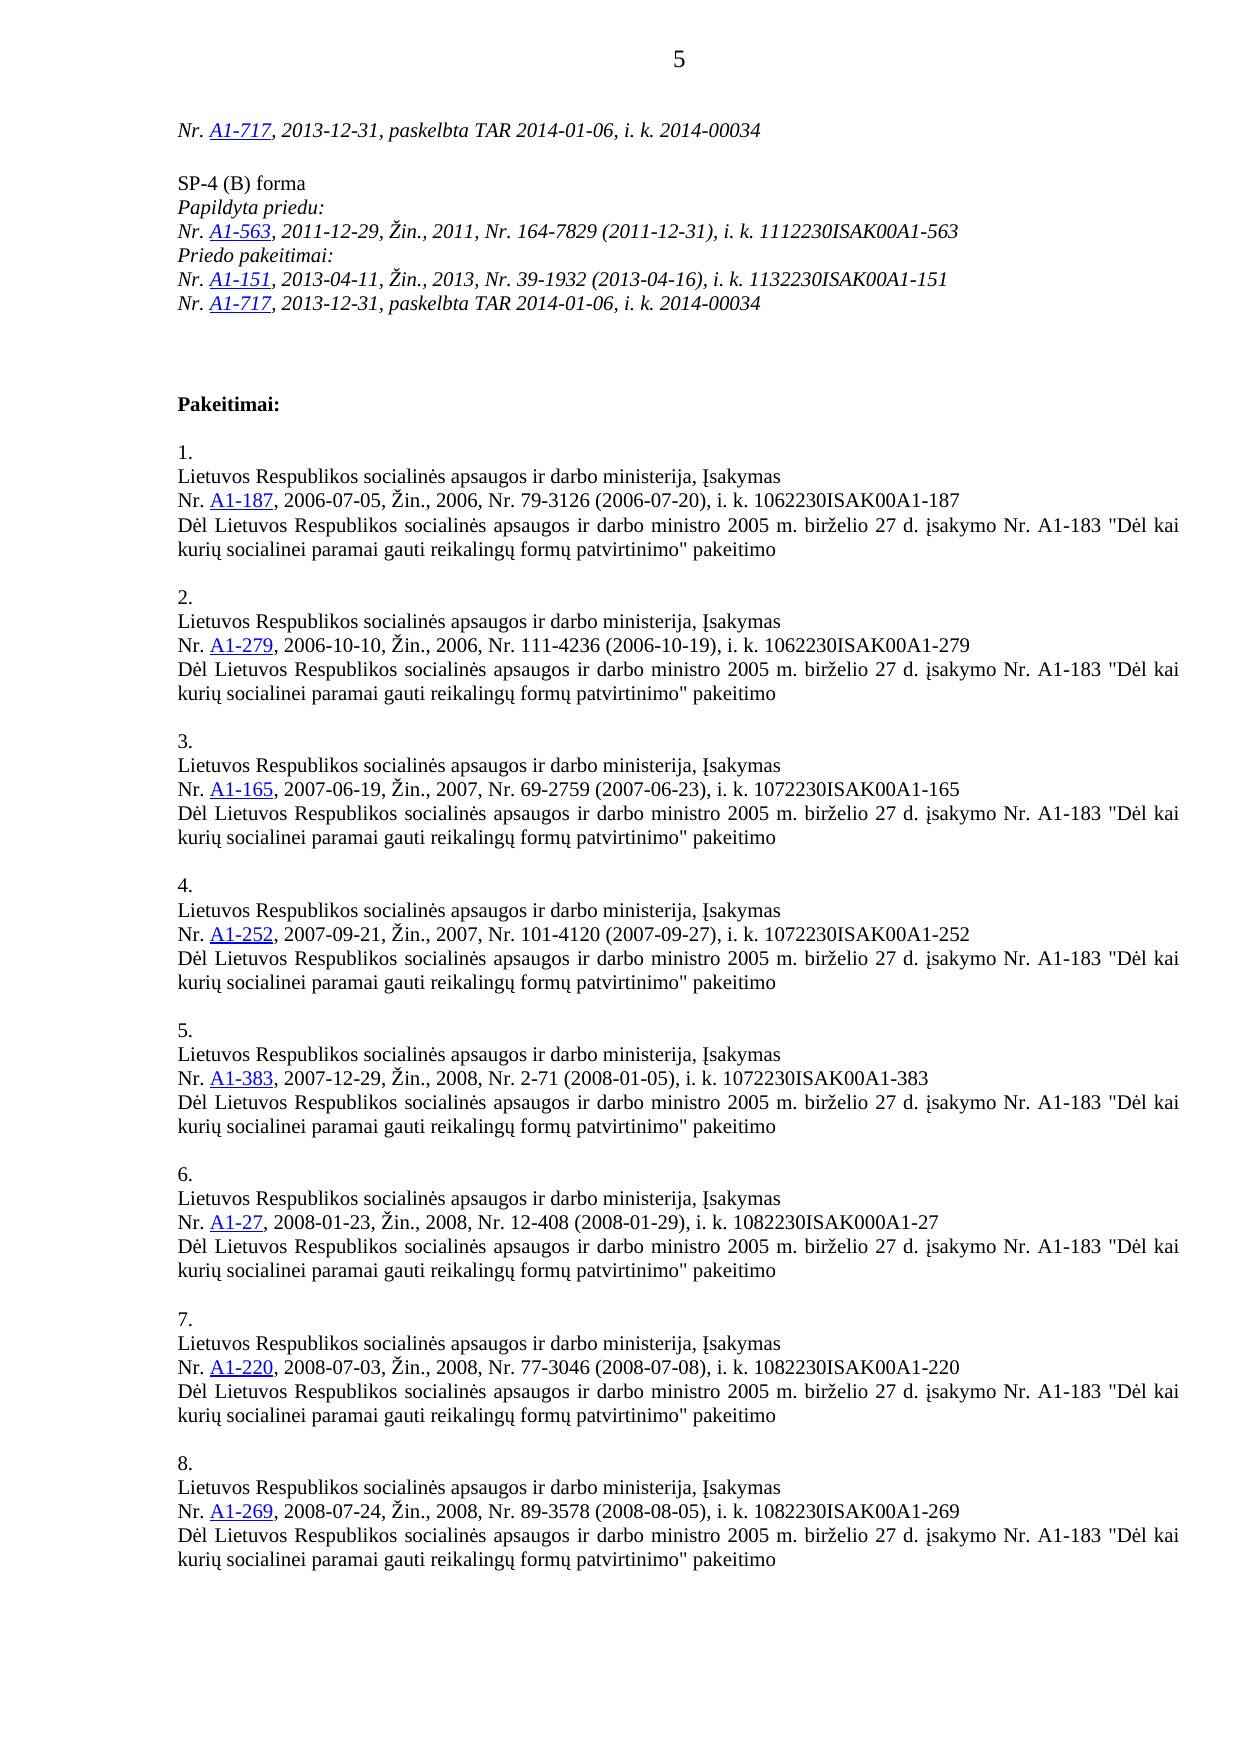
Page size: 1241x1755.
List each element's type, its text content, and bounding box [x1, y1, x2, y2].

text Dėl Lietuvos Respublikos socialinės apsaugos ir darbo ministro 2005 m. birželio 27 d. įsakymo Nr. A1-183 "Dėl kai kurių socialinei paramai gauti reikalingų formų patvirtinimo" pakeitimo [177, 512, 1181, 561]
text Dėl Lietuvos Respublikos socialinės apsaugos ir darbo ministro 2005 m. birželio 27 d. įsakymo Nr. A1-183 "Dėl kai kurių socialinei paramai gauti reikalingų formų patvirtinimo" pakeitimo [177, 1090, 1181, 1138]
text Dėl Lietuvos Respublikos socialinės apsaugos ir darbo ministro 2005 m. birželio 27 d. įsakymo Nr. A1-183 "Dėl kai kurių socialinei paramai gauti reikalingų formų patvirtinimo" pakeitimo [177, 657, 1181, 705]
text 5. [177, 1018, 1181, 1042]
text Lietuvos Respublikos socialinės apsaugos ir darbo ministerija, Įsakymas [177, 1475, 1181, 1499]
text 4. [177, 873, 1181, 897]
text Nr. A1-383, 2007-12-29, Žin., 2008, Nr. 2-71 (2008-01-05), i. k. 1072230ISAK00A1-383 [177, 1066, 1181, 1090]
text Dėl Lietuvos Respublikos socialinės apsaugos ir darbo ministro 2005 m. birželio 27 d. įsakymo Nr. A1-183 "Dėl kai kurių socialinei paramai gauti reikalingų formų patvirtinimo" pakeitimo [177, 1379, 1181, 1427]
text SP-4 (B) forma [177, 171, 1181, 195]
text 6. [177, 1162, 1181, 1186]
text Nr. A1-279, 2006-10-10, Žin., 2006, Nr. 111-4236 (2006-10-19), i. k. 1062230ISAK00A1-279 [177, 633, 1181, 657]
text Nr. A1-220, 2008-07-03, Žin., 2008, Nr. 77-3046 (2008-07-08), i. k. 1082230ISAK00A1-220 [177, 1355, 1181, 1379]
text Nr. A1-151, 2013-04-11, Žin., 2013, Nr. 39-1932 (2013-04-16), i. k. 1132230ISAK00A1-151 [177, 267, 1181, 291]
text Dėl Lietuvos Respublikos socialinės apsaugos ir darbo ministro 2005 m. birželio 27 d. įsakymo Nr. A1-183 "Dėl kai kurių socialinei paramai gauti reikalingų formų patvirtinimo" pakeitimo [177, 946, 1181, 994]
text Lietuvos Respublikos socialinės apsaugos ir darbo ministerija, Įsakymas [177, 1331, 1181, 1355]
text Nr. A1-187, 2006-07-05, Žin., 2006, Nr. 79-3126 (2006-07-20), i. k. 1062230ISAK00A1-187 [177, 488, 1181, 512]
text Lietuvos Respublikos socialinės apsaugos ir darbo ministerija, Įsakymas [177, 464, 1181, 488]
text Nr. A1-252, 2007-09-21, Žin., 2007, Nr. 101-4120 (2007-09-27), i. k. 1072230ISAK00A1-252 [177, 922, 1181, 946]
text Lietuvos Respublikos socialinės apsaugos ir darbo ministerija, Įsakymas [177, 753, 1181, 777]
text Lietuvos Respublikos socialinės apsaugos ir darbo ministerija, Įsakymas [177, 1042, 1181, 1066]
text 8. [177, 1451, 1181, 1475]
text Dėl Lietuvos Respublikos socialinės apsaugos ir darbo ministro 2005 m. birželio 27 d. įsakymo Nr. A1-183 "Dėl kai kurių socialinei paramai gauti reikalingų formų patvirtinimo" pakeitimo [177, 1234, 1181, 1282]
text Lietuvos Respublikos socialinės apsaugos ir darbo ministerija, Įsakymas [177, 609, 1181, 633]
text Nr. A1-717, 2013-12-31, paskelbta TAR 2014-01-06, i. k. 2014-00034 [177, 118, 1181, 142]
text Lietuvos Respublikos socialinės apsaugos ir darbo ministerija, Įsakymas [177, 897, 1181, 922]
text 1. [177, 440, 1181, 464]
text Priedo pakeitimai: [177, 243, 1181, 267]
text Nr. A1-717, 2013-12-31, paskelbta TAR 2014-01-06, i. k. 2014-00034 [177, 291, 1181, 315]
text Dėl Lietuvos Respublikos socialinės apsaugos ir darbo ministro 2005 m. birželio 27 d. įsakymo Nr. A1-183 "Dėl kai kurių socialinei paramai gauti reikalingų formų patvirtinimo" pakeitimo [177, 1523, 1181, 1571]
text Nr. A1-563, 2011-12-29, Žin., 2011, Nr. 164-7829 (2011-12-31), i. k. 1112230ISAK00A1-563 [177, 219, 1181, 243]
text Nr. A1-165, 2007-06-19, Žin., 2007, Nr. 69-2759 (2007-06-23), i. k. 1072230ISAK00A1-165 [177, 777, 1181, 801]
text 2. [177, 585, 1181, 609]
text Lietuvos Respublikos socialinės apsaugos ir darbo ministerija, Įsakymas [177, 1186, 1181, 1210]
text 3. [177, 729, 1181, 753]
text Pakeitimai: [177, 392, 1181, 416]
text Dėl Lietuvos Respublikos socialinės apsaugos ir darbo ministro 2005 m. birželio 27 d. įsakymo Nr. A1-183 "Dėl kai kurių socialinei paramai gauti reikalingų formų patvirtinimo" pakeitimo [177, 801, 1181, 849]
text Papildyta priedu: [177, 195, 1181, 219]
text Nr. A1-27, 2008-01-23, Žin., 2008, Nr. 12-408 (2008-01-29), i. k. 1082230ISAK000A1-27 [177, 1210, 1181, 1234]
text Nr. A1-269, 2008-07-24, Žin., 2008, Nr. 89-3578 (2008-08-05), i. k. 1082230ISAK00A1-269 [177, 1499, 1181, 1523]
text 7. [177, 1307, 1181, 1331]
